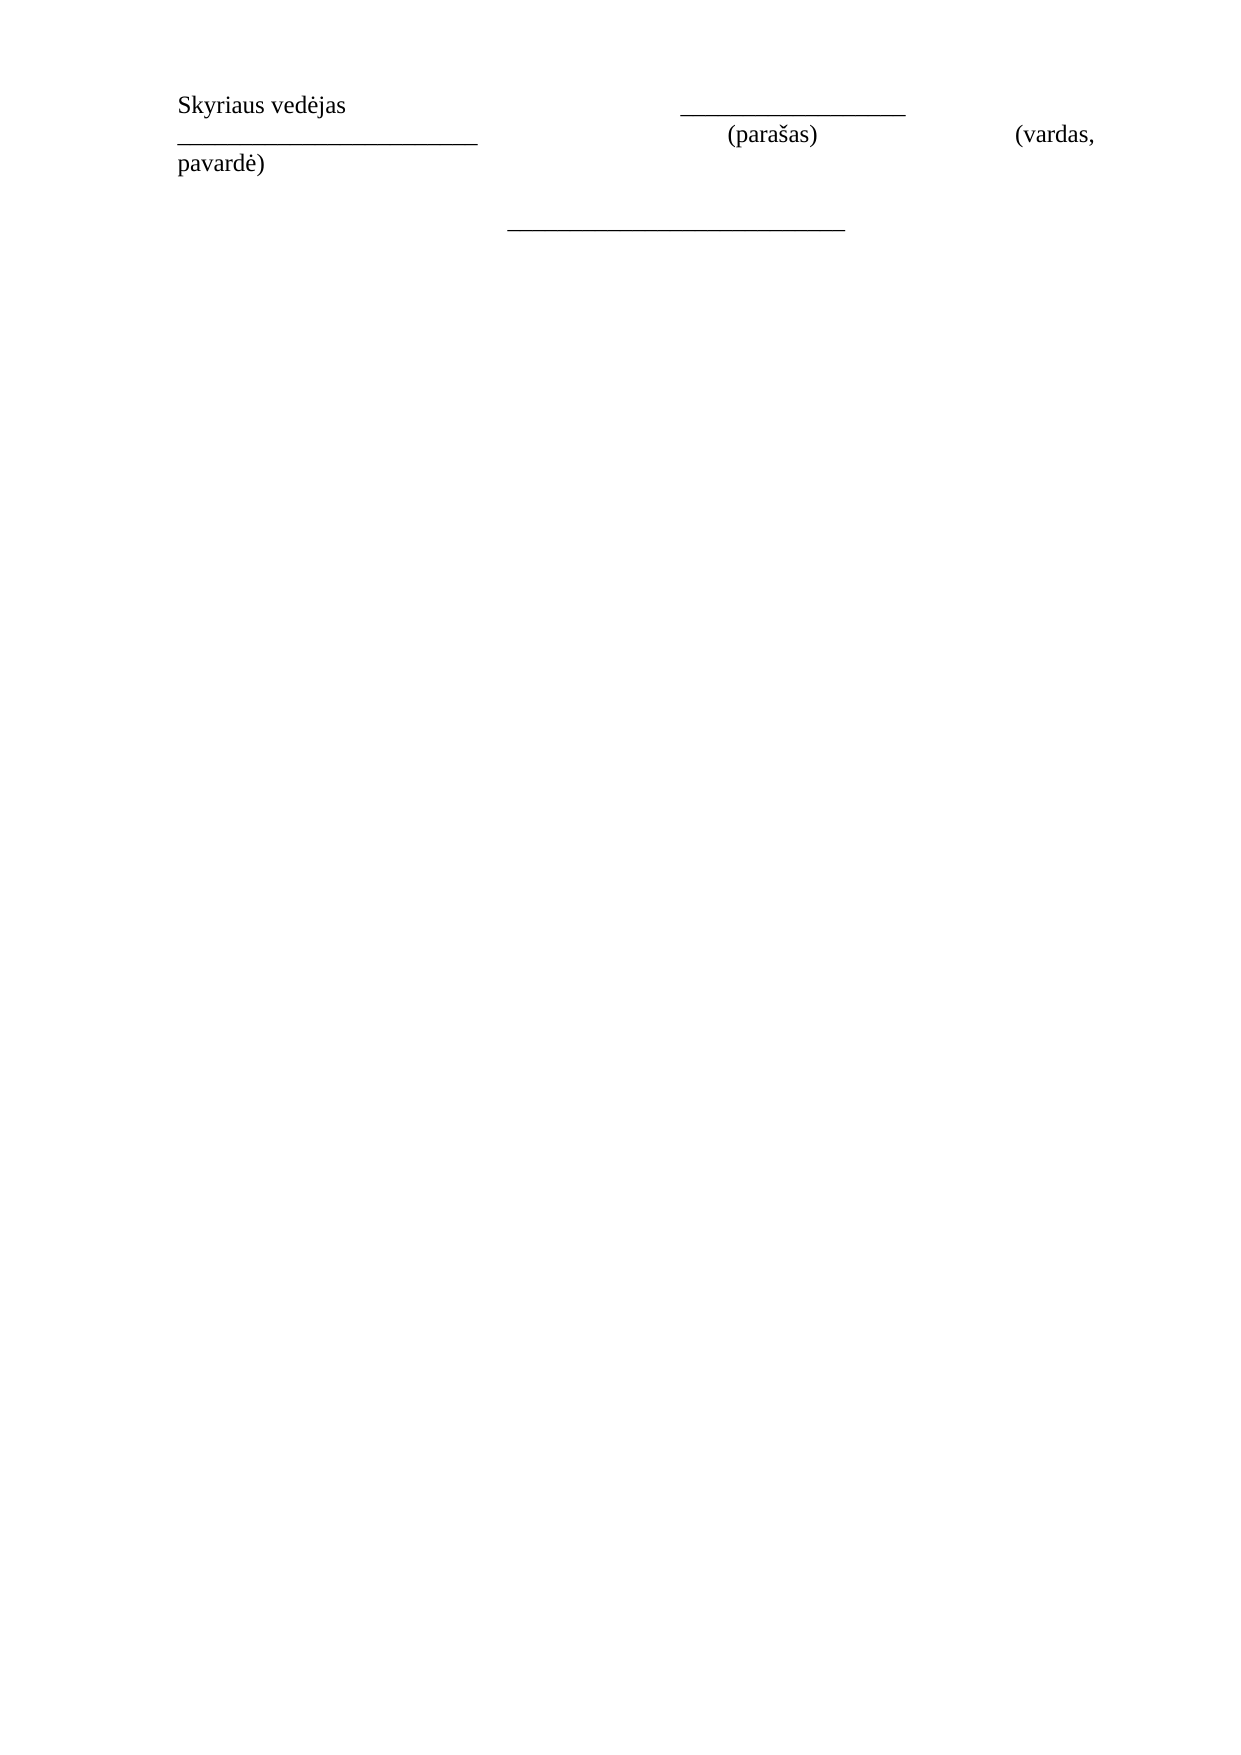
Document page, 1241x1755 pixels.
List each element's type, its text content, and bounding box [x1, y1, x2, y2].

text Skyriaus vedėjas __________________ ________________________ (parašas) (vardas, pavardė) [177, 90, 1181, 177]
text ___________________________ [171, 205, 1181, 234]
